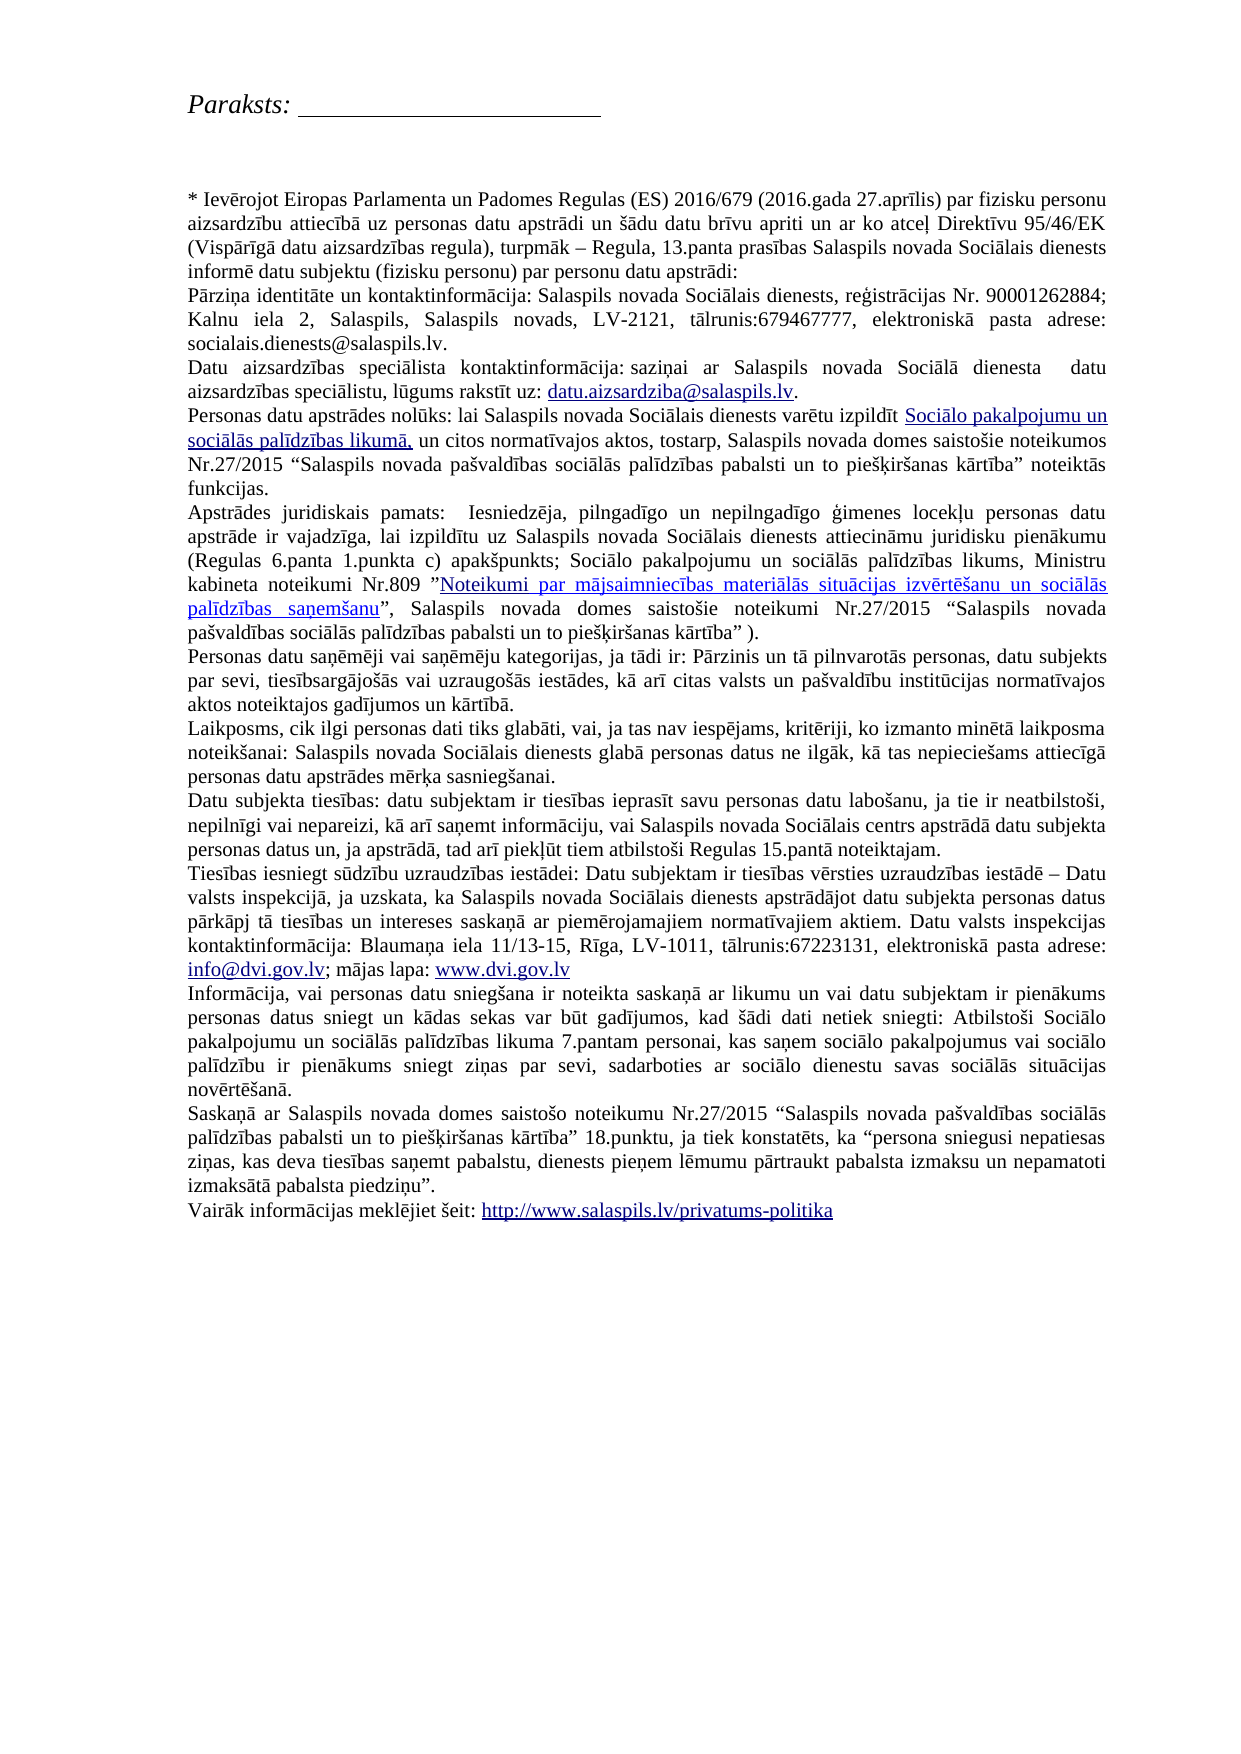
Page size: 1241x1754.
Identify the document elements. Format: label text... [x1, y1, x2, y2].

text Informācija, vai personas datu sniegšana ir noteikta saskaņā ar likumu un vai datu subjektam ir pienākums personas datus sniegt un kādas sekas var būt gadījumos, kad šādi dati netiek sniegti: Atbilstoši Sociālo pakalpojumu un sociālās palīdzības likuma 7.pantam personai, kas saņem sociālo pakalpojumus vai sociālo palīdzību ir pienākums sniegt ziņas par sevi, sadarboties ar sociālo dienestu savas sociālās situācijas novērtēšanā. [187, 981, 1107, 1101]
text Datu aizsardzības speciālista kontaktinformācija: saziņai ar Salaspils novada Sociālā dienesta datu aizsardzības speciālistu, lūgums rakstīt uz: datu.aizsardziba@salaspils.lv. [187, 355, 1107, 403]
text Laikposms, cik ilgi personas dati tiks glabāti, vai, ja tas nav iespējams, kritēriji, ko izmanto minētā laikposma noteikšanai: Salaspils novada Sociālais dienests glabā personas datus ne ilgāk, kā tas nepieciešams attiecīgā personas datu apstrādes mērķa sasniegšanai. [187, 716, 1107, 788]
text Personas datu apstrādes nolūks: lai Salaspils novada Sociālais dienests varētu izpildīt Sociālo pakalpojumu un sociālās palīdzības likumā, un citos normatīvajos aktos, tostarp, Salaspils novada domes saistošie noteikumos Nr.27/2015 “Salaspils novada pašvaldības sociālās palīdzības pabalsti un to piešķiršanas kārtība” noteiktās funkcijas. [187, 403, 1107, 500]
text Tiesības iesniegt sūdzību uzraudzības iestādei: Datu subjektam ir tiesības vērsties uzraudzības iestādē – Datu valsts inspekcijā, ja uzskata, ka Salaspils novada Sociālais dienests apstrādājot datu subjekta personas datus pārkāpj tā tiesības un intereses saskaņā ar piemērojamajiem normatīvajiem aktiem. Datu valsts inspekcijas kontaktinformācija: Blaumaņa iela 11/13-15, Rīga, LV-1011, tālrunis:67223131, elektroniskā pasta adrese: info@dvi.gov.lv; mājas lapa: www.dvi.gov.lv [187, 861, 1107, 981]
text Apstrādes juridiskais pamats: Iesniedzēja, pilngadīgo un nepilngadīgo ģimenes locekļu personas datu apstrāde ir vajadzīga, lai izpildītu uz Salaspils novada Sociālais dienests attiecināmu juridisku pienākumu (Regulas 6.panta 1.punkta c) apakšpunkts; Sociālo pakalpojumu un sociālās palīdzības likums, Ministru kabineta noteikumi Nr.809 ”Noteikumi par mājsaimniecības materiālās situācijas izvērtēšanu un sociālās palīdzības saņemšanu”, Salaspils novada domes saistošie noteikumi Nr.27/2015 “Salaspils novada pašvaldības sociālās palīdzības pabalsti un to piešķiršanas kārtība” ). [187, 500, 1107, 644]
text Personas datu saņēmēji vai saņēmēju kategorijas, ja tādi ir: Pārzinis un tā pilnvarotās personas, datu subjekts par sevi, tiesībsargājošās vai uzraugošās iestādes, kā arī citas valsts un pašvaldību institūcijas normatīvajos aktos noteiktajos gadījumos un kārtībā. [187, 644, 1107, 716]
text * Ievērojot Eiropas Parlamenta un Padomes Regulas (ES) 2016/679 (2016.gada 27.aprīlis) par fizisku personu aizsardzību attiecībā uz personas datu apstrādi un šādu datu brīvu apriti un ar ko atceļ Direktīvu 95/46/EK (Vispārīgā datu aizsardzības regula), turpmāk – Regula, 13.panta prasības Salaspils novada Sociālais dienests informē datu subjektu (fizisku personu) par personu datu apstrādi: [187, 187, 1107, 283]
text Saskaņā ar Salaspils novada domes saistošo noteikumu Nr.27/2015 “Salaspils novada pašvaldības sociālās palīdzības pabalsti un to piešķiršanas kārtība” 18.punktu, ja tiek konstatēts, ka “persona sniegusi nepatiesas ziņas, kas deva tiesības saņemt pabalstu, dienests pieņem lēmumu pārtraukt pabalsta izmaksu un nepamatoti izmaksātā pabalsta piedziņu”. [187, 1101, 1107, 1197]
text Pārziņa identitāte un kontaktinformācija: Salaspils novada Sociālais dienests, reģistrācijas Nr. 90001262884; Kalnu iela 2, Salaspils, Salaspils novads, LV-2121, tālrunis:679467777, elektroniskā pasta adrese: socialais.dienests@salaspils.lv. [187, 283, 1107, 355]
text Vairāk informācijas meklējiet šeit: http://www.salaspils.lv/privatums-politika [187, 1197, 1107, 1222]
text Paraksts: [187, 89, 1108, 120]
text Datu subjekta tiesības: datu subjektam ir tiesības ieprasīt savu personas datu labošanu, ja tie ir neatbilstoši, nepilnīgi vai nepareizi, kā arī saņemt informāciju, vai Salaspils novada Sociālais centrs apstrādā datu subjekta personas datus un, ja apstrādā, tad arī piekļūt tiem atbilstoši Regulas 15.pantā noteiktajam. [187, 788, 1107, 861]
